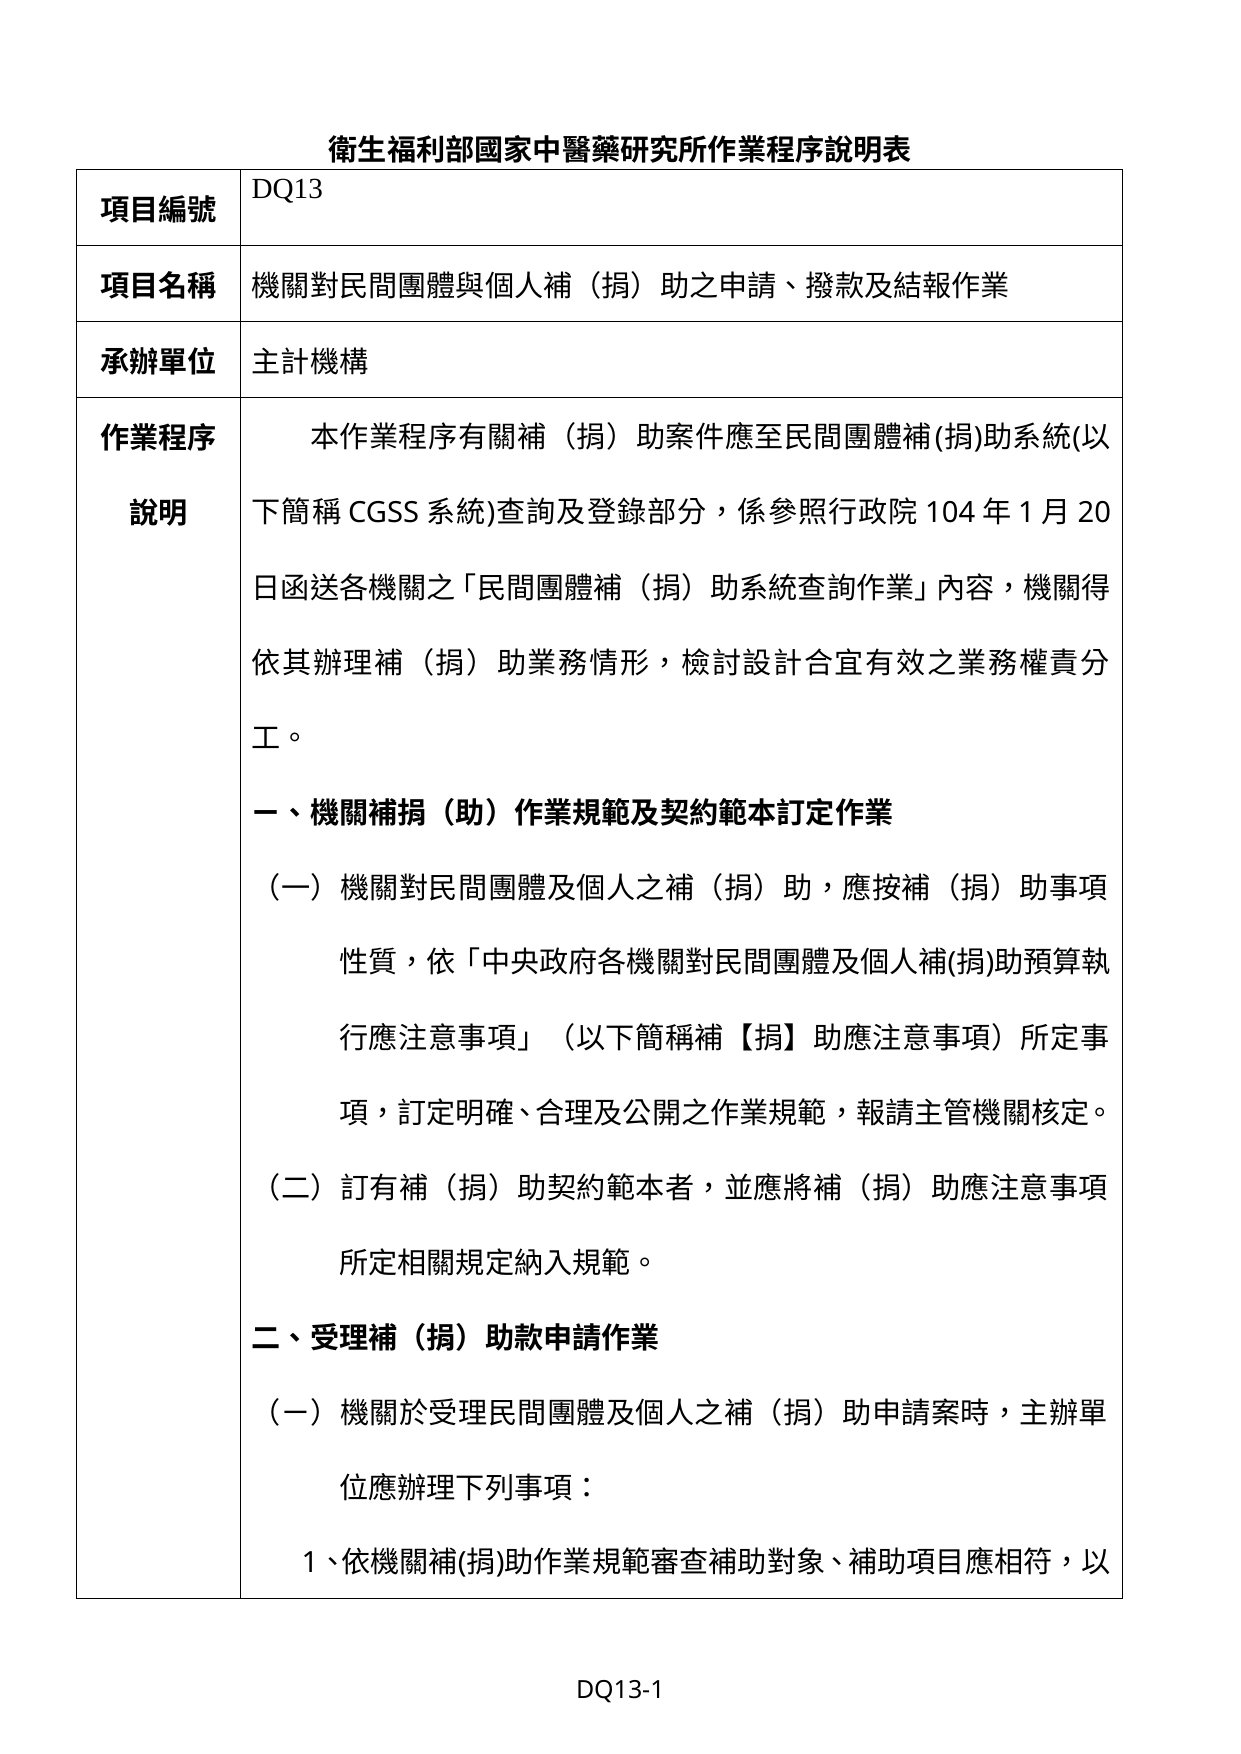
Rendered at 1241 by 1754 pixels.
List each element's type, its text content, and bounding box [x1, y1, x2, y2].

table_cell 承辦單位 [77, 322, 240, 397]
table_cell 機關對民間團體與個人補（捐）助之申請、撥款及結報作業 [241, 246, 1122, 321]
table_header DQ13 [241, 170, 1122, 245]
table_cell 項目名稱 [77, 246, 240, 321]
table_header 項目編號 [77, 170, 240, 245]
table_cell 主計機構 [241, 322, 1122, 397]
text 衛生福利部國家中醫藥研究所作業程序說明表 [89, 127, 1152, 169]
table_cell 本作業程序有關補（捐）助案件應至民間團體補(捐)助系統(以下簡稱CGSS系統)查詢及登錄部分，係參照行政院104年1月20日函送各機關之「民間團體補（捐）助系統查詢作業」內容，機關得依其辦理補（捐）助業務情形，檢討設計合宜有效之業務權責分工。 ㄧ、機關補捐（助）作業規範及契約範本訂定作業 （一）機關對民間團體及個人之補（捐）助，應按補（捐）助事項性質，依「中央政府各機關對民間團體及個人補(捐)助預算執行應注意事項」（以下簡稱補【捐】助應注意事項）所定事項，訂定明確、合理及公開之作業規範，報請主管機關核定。 （二）訂有補（捐）助契約範本者，並應將補（捐）助應注意事項所定相關規定納入規範。 二、受理補（捐）助款申請作業 （ㄧ）機關於受理民間團體及個人之補（捐）助申請案時，主辦單位應辦理下列事項： 1、依機關補(捐)助作業規範審查補助對象、補助項目應相符，以 [241, 398, 1122, 1598]
table_cell 作業程序說明 [77, 398, 240, 1598]
